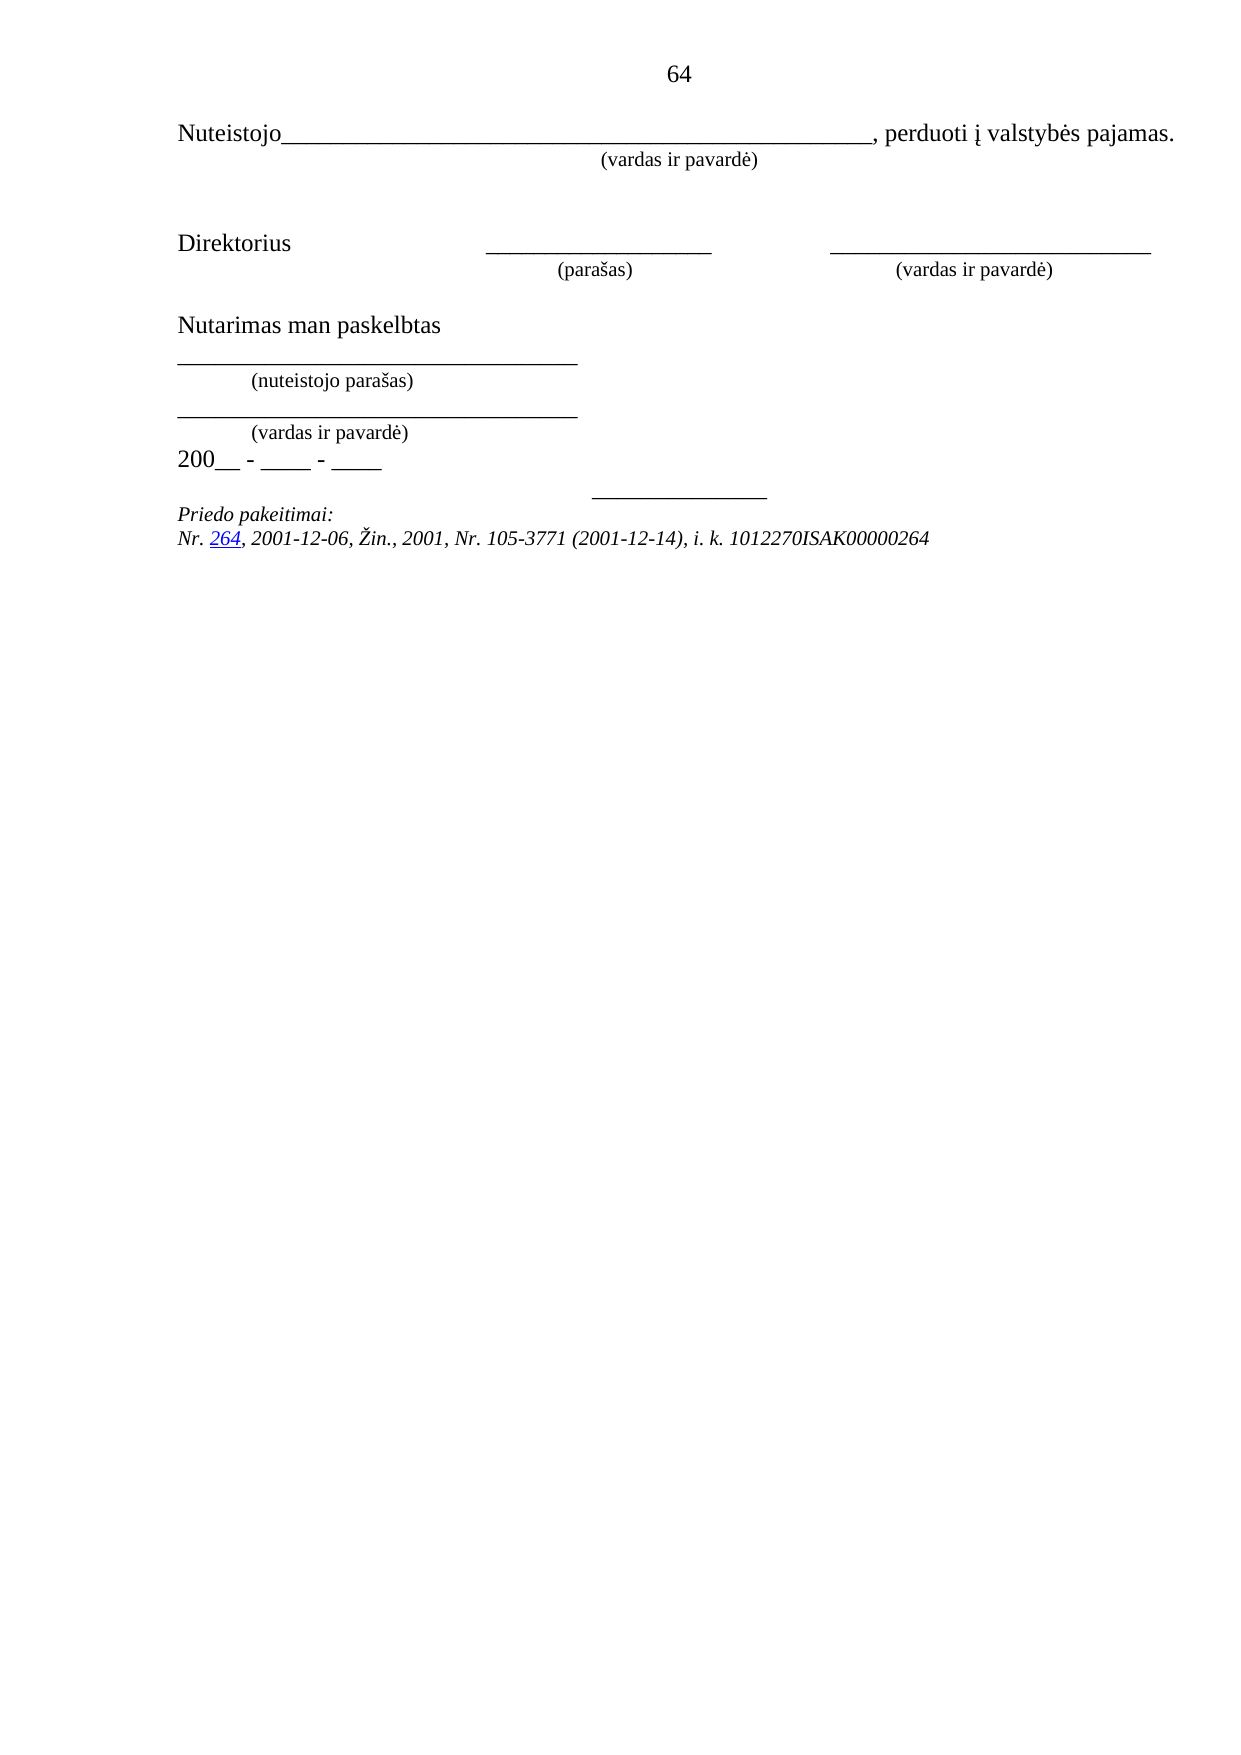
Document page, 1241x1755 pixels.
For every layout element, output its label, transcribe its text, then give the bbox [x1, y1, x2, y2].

text Nr. 264, 2001-12-06, Žin., 2001, Nr. 105-3771 (2001-12-14), i. k. 1012270ISAK00000264 [177, 526, 1181, 550]
text ______________ [177, 473, 1181, 502]
text (vardas ir pavardė) [177, 147, 1181, 171]
text ________________________________ [177, 339, 1181, 367]
text ________________________________ [177, 392, 1181, 420]
text 200__ - ____ - ____ [177, 444, 1181, 473]
text Nuteistojo , perduoti į valstybės pajamas. [177, 118, 1181, 147]
text (nuteistojo parašas) [177, 367, 1181, 392]
text (parašas) (vardas ir pavardė) [177, 257, 1181, 281]
text (vardas ir pavardė) [177, 420, 1181, 444]
text Direktorius [177, 228, 1181, 257]
text Priedo pakeitimai: [177, 502, 1181, 526]
text Nutarimas man paskelbtas [177, 310, 1181, 339]
